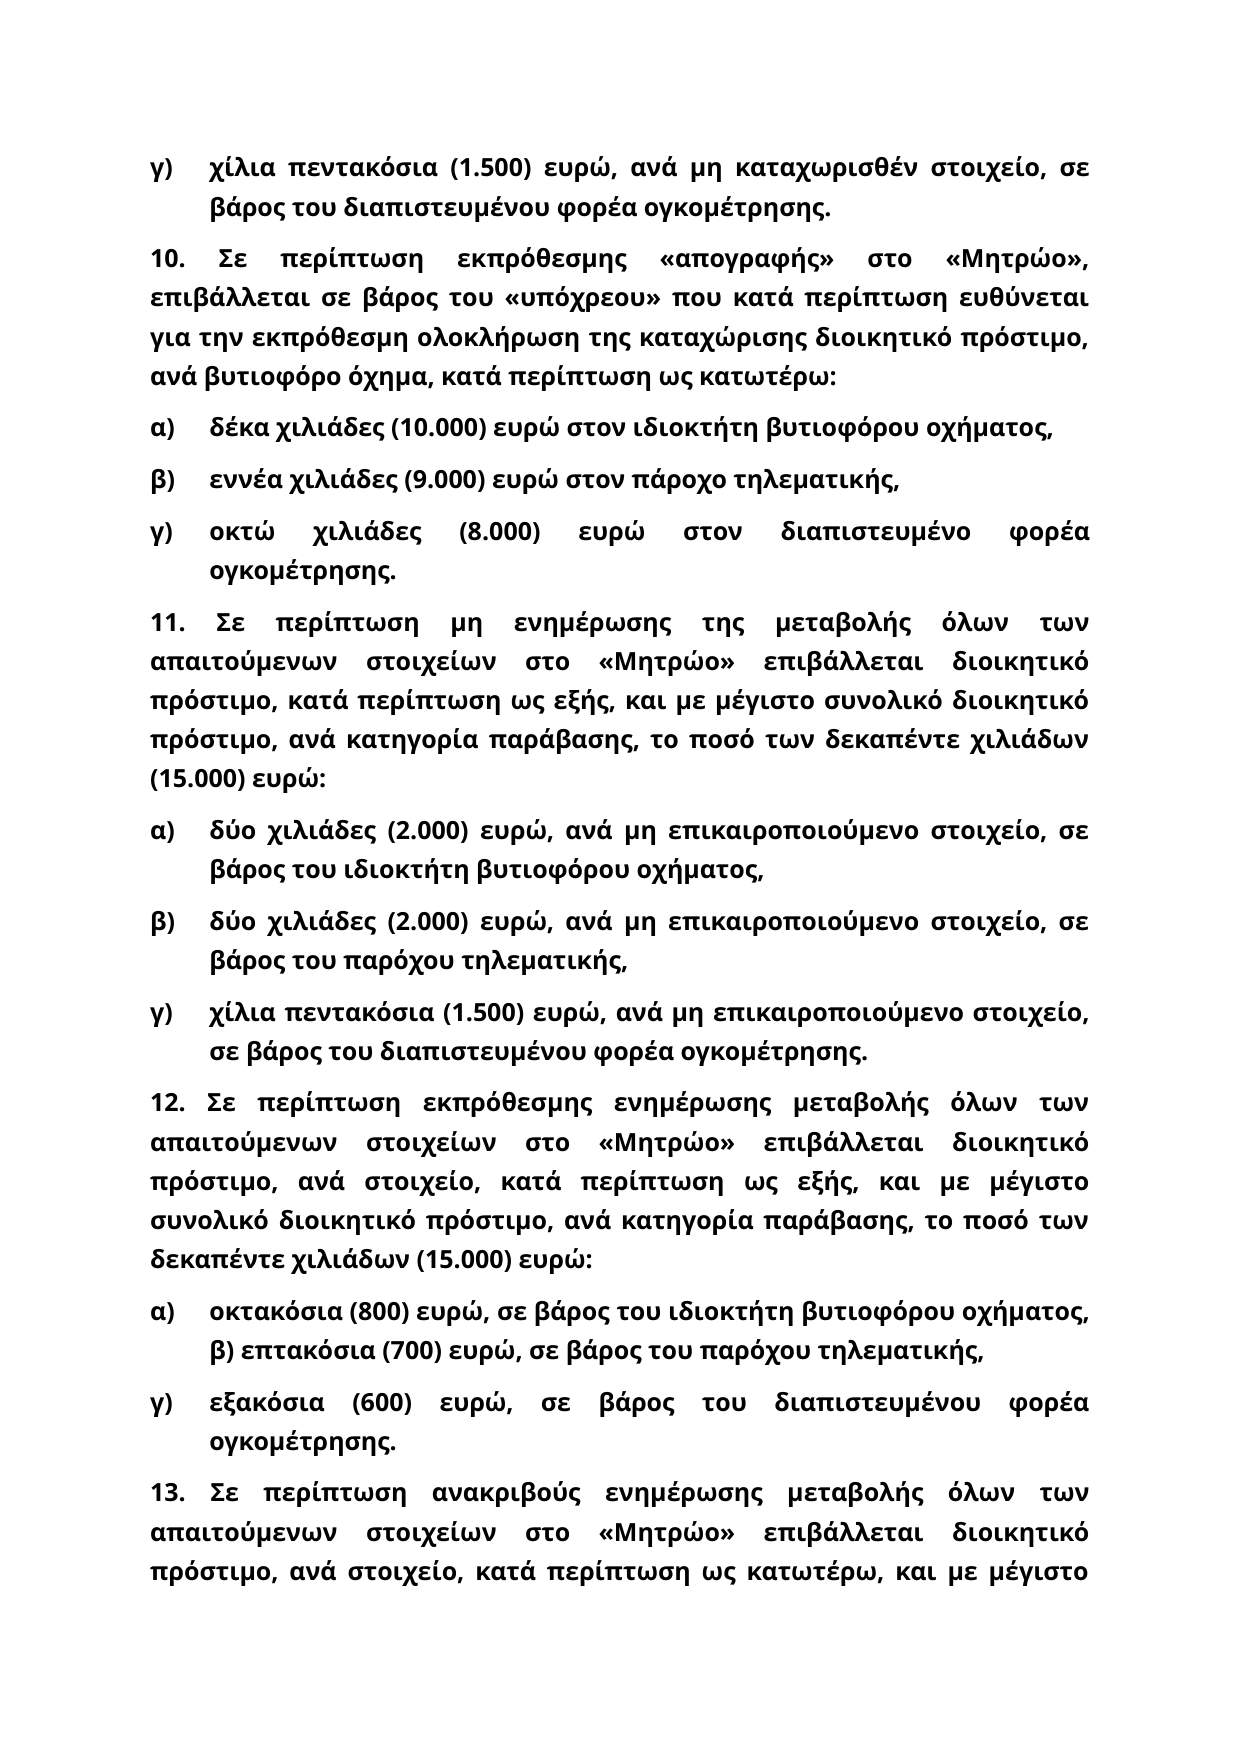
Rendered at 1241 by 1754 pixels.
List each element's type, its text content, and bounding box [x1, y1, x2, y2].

list γ) εξακόσια (600) ευρώ, σε βάρος του διαπιστευμένου φορέα ογκομέτρησης. [150, 1384, 1090, 1457]
list α) δύο χιλιάδες (2.000) ευρώ, ανά μη επικαιροποιούμενο στοιχείο, σε βάρος του ιδιοκτήτη βυτιοφόρου οχήματος, [150, 812, 1090, 886]
list γ) οκτώ χιλιάδες (8.000) ευρώ στον διαπιστευμένο φορέα ογκομέτρησης. [150, 513, 1090, 587]
list α) οκτακόσια (800) ευρώ, σε βάρος του ιδιοκτήτη βυτιοφόρου οχήματος, β) επτακόσια (700) ευρώ, σε βάρος του παρόχου τηλεματικής, [150, 1293, 1090, 1367]
list β) εννέα χιλιάδες (9.000) ευρώ στον πάροχο τηλεματικής, [150, 462, 1090, 496]
list γ) χίλια πεντακόσια (1.500) ευρώ, ανά μη καταχωρισθέν στοιχείο, σε βάρος του διαπιστευμένου φορέα ογκομέτρησης. [150, 150, 1090, 223]
text 11. Σε περίπτωση μη ενημέρωσης της μεταβολής όλων των απαιτούμενων στοιχείων στο «Μητρώο» επιβάλλεται διοικητικό πρόστιμο, κατά περίπτωση ως εξής, και με μέγιστο συνολικό διοικητικό πρόστιμο, ανά κατηγορία παράβασης, το ποσό των δεκαπέντε χιλιάδων (15.000) ευρώ: [150, 604, 1090, 795]
text 12. Σε περίπτωση εκπρόθεσμης ενημέρωσης μεταβολής όλων των απαιτούμενων στοιχείων στο «Μητρώο» επιβάλλεται διοικητικό πρόστιμο, ανά στοιχείο, κατά περίπτωση ως εξής, και με μέγιστο συνολικό διοικητικό πρόστιμο, ανά κατηγορία παράβασης, το ποσό των δεκαπέντε χιλιάδων (15.000) ευρώ: [150, 1085, 1090, 1276]
list β) δύο χιλιάδες (2.000) ευρώ, ανά μη επικαιροποιούμενο στοιχείο, σε βάρος του παρόχου τηλεματικής, [150, 903, 1090, 977]
list α) δέκα χιλιάδες (10.000) ευρώ στον ιδιοκτήτη βυτιοφόρου οχήματος, [150, 410, 1090, 444]
text 13. Σε περίπτωση ανακριβούς ενημέρωσης μεταβολής όλων των απαιτούμενων στοιχείων στο «Μητρώο» επιβάλλεται διοικητικό πρόστιμο, ανά στοιχείο, κατά περίπτωση ως κατωτέρω, και με μέγιστο [150, 1475, 1090, 1587]
text 10. Σε περίπτωση εκπρόθεσμης «απογραφής» στο «Μητρώο», επιβάλλεται σε βάρος του «υπόχρεου» που κατά περίπτωση ευθύνεται για την εκπρόθεσμη ολοκλήρωση της καταχώρισης διοικητικό πρόστιμο, ανά βυτιοφόρο όχημα, κατά περίπτωση ως κατωτέρω: [150, 241, 1090, 392]
list γ) χίλια πεντακόσια (1.500) ευρώ, ανά μη επικαιροποιούμενο στοιχείο, σε βάρος του διαπιστευμένου φορέα ογκομέτρησης. [150, 994, 1090, 1067]
